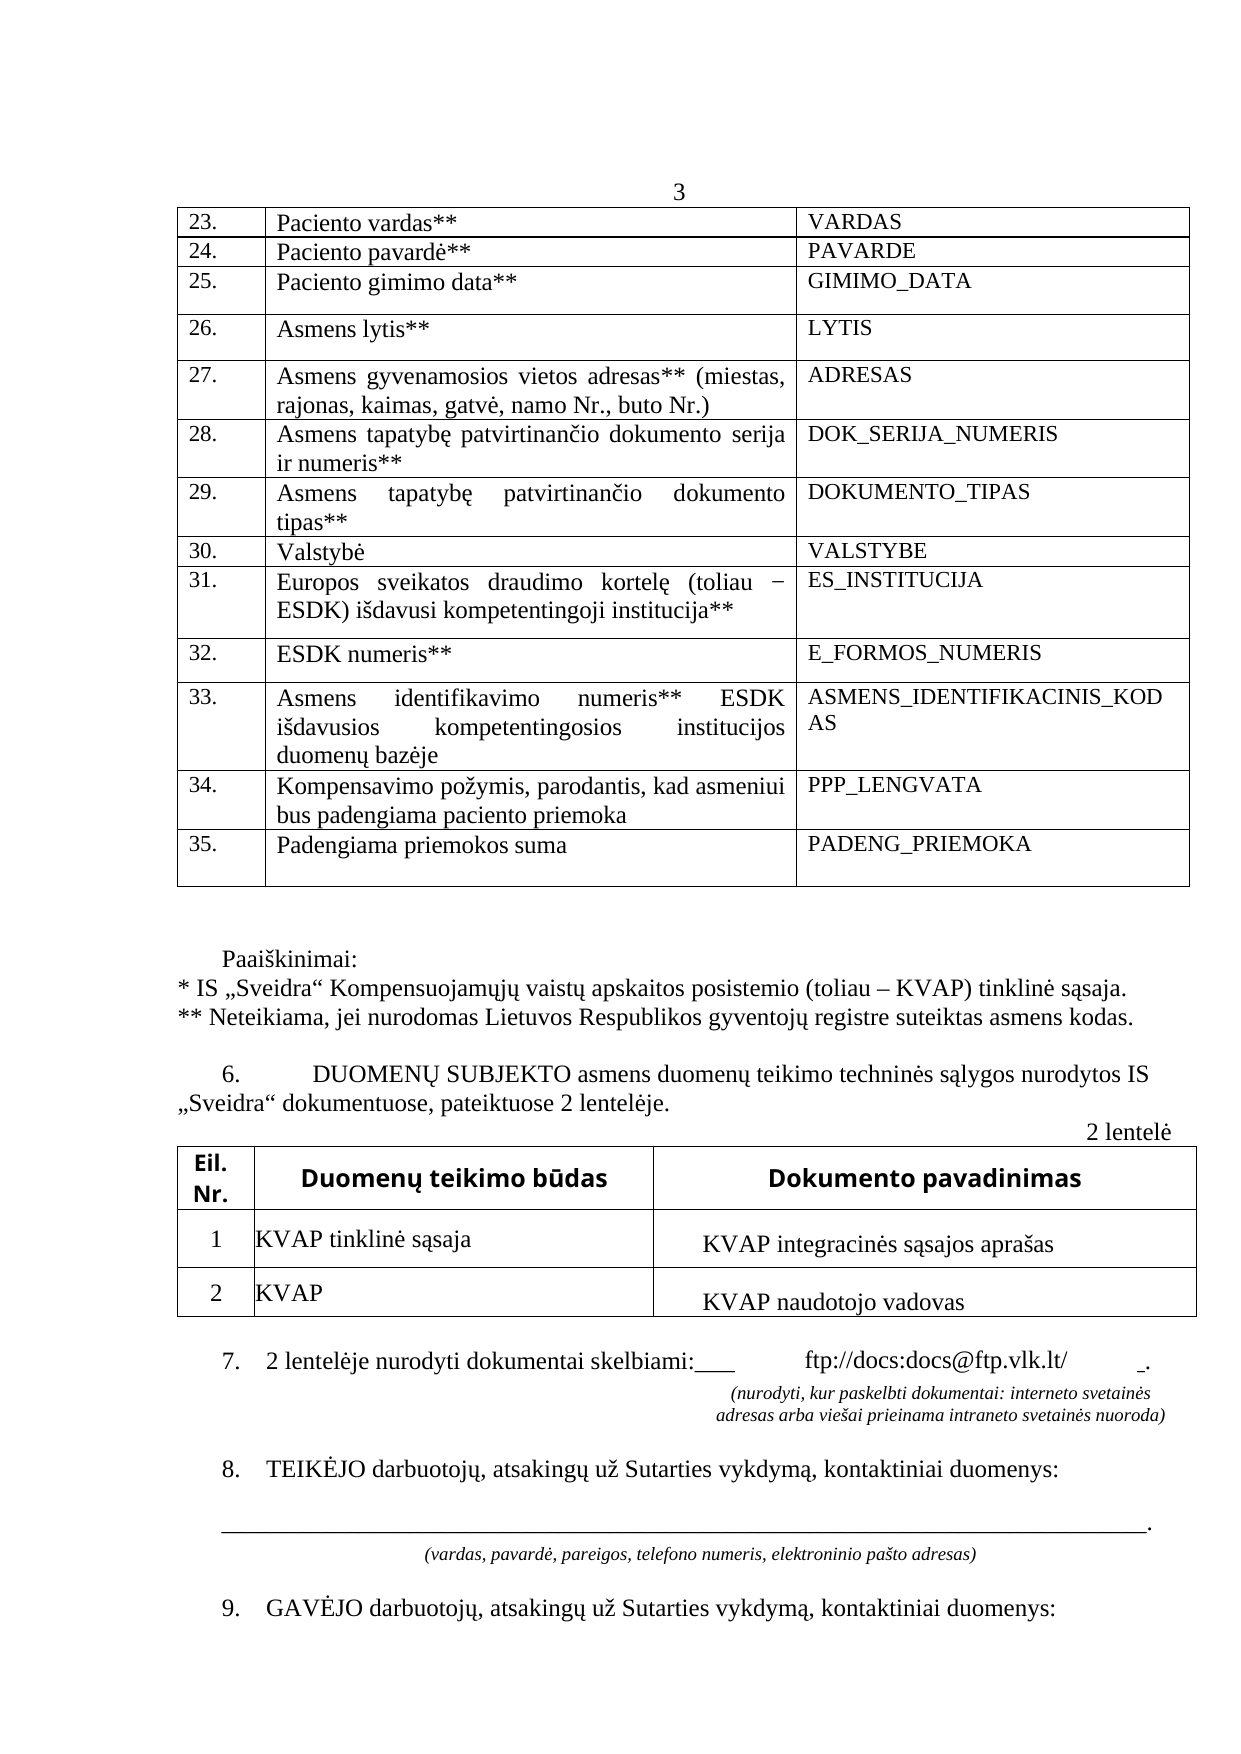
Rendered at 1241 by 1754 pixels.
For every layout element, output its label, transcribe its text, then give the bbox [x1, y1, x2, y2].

table_cell Padengiama priemokos suma [266, 830, 796, 886]
table_cell ES_INSTITUCIJA [797, 567, 1189, 638]
table_cell PPP_LENGVATA [797, 771, 1189, 829]
table_cell 35. [178, 830, 265, 886]
table_cell ADRESAS [797, 361, 1189, 418]
table_cell Europos sveikatos draudimo kortelę (toliau − ESDK) išdavusi kompetentingoji institucija** [266, 567, 796, 638]
text * IS „Sveidra“ Kompensuojamųjų vaistų apskaitos posistemio (toliau – KVAP) tinklinė sąsaja. [177, 973, 1181, 1002]
table_cell Asmens identifikavimo numeris** ESDK išdavusios kompetentingosios institucijos duomenų bazėje [266, 683, 796, 770]
table_header Eil. Nr. [178, 1147, 254, 1209]
table_cell Paciento vardas** [266, 208, 796, 236]
table_cell DOK_SERIJA_NUMERIS [797, 420, 1189, 477]
table_cell 1 [178, 1210, 254, 1267]
text 6. DUOMENŲ SUBJEKTO asmens duomenų teikimo techninės sąlygos nurodytos IS „Sveidra“ dokumentuose, pateiktuose 2 lentelėje. [177, 1059, 1181, 1117]
table_cell 29. [178, 478, 265, 536]
table_cell KVAP integracinės sąsajos aprašas [654, 1210, 1196, 1267]
text 8. TEIKĖJO darbuotojų, atsakingų už Sutarties vykdymą, kontaktiniai duomenys: [177, 1454, 1181, 1483]
text ftp://docs:docs@ftp.vlk.lt/ [750, 1345, 1122, 1374]
table_cell VARDAS [797, 208, 1189, 236]
table_cell KVAP tinklinė sąsaja [255, 1210, 653, 1267]
table_cell Paciento gimimo data** [266, 267, 796, 313]
table_cell PADENG_PRIEMOKA [797, 830, 1189, 886]
table_cell 24. [178, 238, 265, 266]
table_cell 31. [178, 567, 265, 638]
table_cell 34. [178, 771, 265, 829]
table_cell Asmens tapatybę patvirtinančio dokumento tipas** [266, 478, 796, 536]
table_cell 32. [178, 639, 265, 682]
text 2 lentelė [1002, 1117, 1181, 1146]
table_cell 23. [178, 208, 265, 236]
table_cell 2 [178, 1268, 254, 1316]
table_cell PAVARDE [797, 238, 1189, 266]
table_cell Kompensavimo požymis, parodantis, kad asmeniui bus padengiama paciento priemoka [266, 771, 796, 829]
table_cell ASMENS_IDENTIFIKACINIS_KODAS [797, 683, 1189, 770]
table_cell LYTIS [797, 315, 1189, 360]
table_cell GIMIMO_DATA [797, 267, 1189, 313]
table_cell Asmens gyvenamosios vietos adresas** (miestas, rajonas, kaimas, gatvė, namo Nr., buto Nr.) [266, 361, 796, 418]
table_cell 26. [178, 315, 265, 360]
table_cell 30. [178, 537, 265, 566]
table_cell Paciento pavardė** [266, 238, 796, 266]
table_cell ESDK numeris** [266, 639, 796, 682]
text Paaiškinimai: [222, 916, 1181, 973]
table_cell 25. [178, 267, 265, 313]
table_cell E_FORMOS_NUMERIS [797, 639, 1189, 682]
table_cell VALSTYBE [797, 537, 1189, 566]
text (nurodyti, kur paskelbti dokumentai: interneto svetainės adresas arba viešai prieinama intraneto svetainės nuoroda) [702, 1382, 1181, 1425]
table_cell Asmens tapatybę patvirtinančio dokumento serija ir numeris** [266, 420, 796, 477]
text ** Neteikiama, jei nurodomas Lietuvos Respublikos gyventojų registre suteiktas asmens kodas. [177, 1002, 1181, 1031]
table_cell DOKUMENTO_TIPAS [797, 478, 1189, 536]
table_cell 27. [178, 361, 265, 418]
text __________________________________________________________________________. [221, 1507, 1181, 1535]
table_cell Asmens lytis** [266, 315, 796, 360]
table_cell Valstybė [266, 537, 796, 566]
table_cell 28. [178, 420, 265, 477]
table_cell KVAP [255, 1268, 653, 1316]
text 7. 2 lentelėje nurodyti dokumentai skelbiami:____________________________________. [177, 1346, 735, 1375]
table_cell KVAP naudotojo vadovas [654, 1268, 1196, 1316]
table_cell 33. [178, 683, 265, 770]
text (vardas, pavardė, pareigos, telefono numeris, elektroninio pašto adresas) [222, 1543, 1181, 1564]
table_header Duomenų teikimo būdas [255, 1147, 653, 1209]
table_header Dokumento pavadinimas [654, 1147, 1196, 1209]
text 9. GAVĖJO darbuotojų, atsakingų už Sutarties vykdymą, kontaktiniai duomenys: [177, 1593, 1181, 1622]
